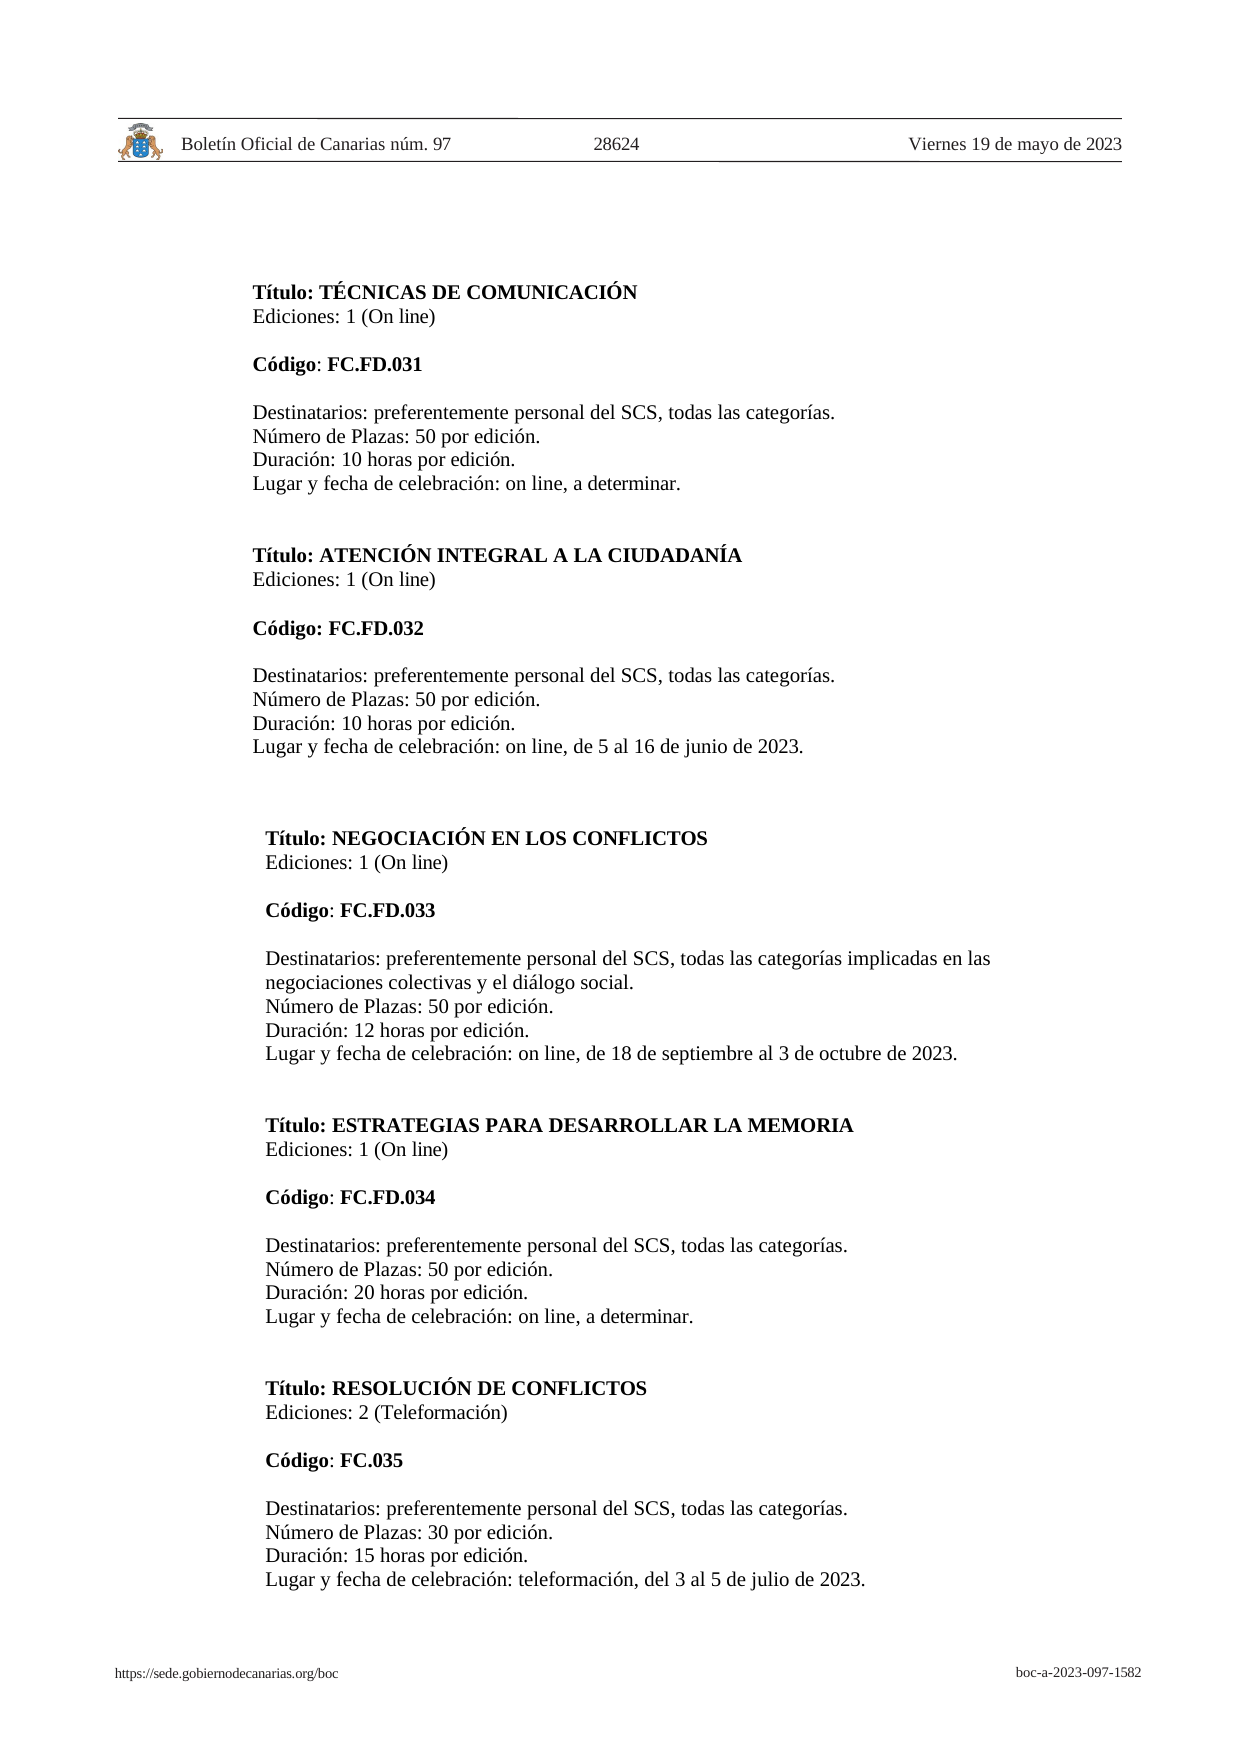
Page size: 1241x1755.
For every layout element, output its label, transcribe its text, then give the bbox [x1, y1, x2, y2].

text Destinatarios: preferentemente personal del SCS, todas las categorías. Número de Plazas: 50 por edición. [252, 663, 845, 711]
subtitle Título: ESTRATEGIAS PARA DESARROLLAR LA MEMORIA [265, 1113, 1066, 1137]
text Ediciones: 1 (On line) [252, 567, 1066, 591]
text Ediciones: 1 (On line) [265, 1137, 1066, 1161]
text Duración: 20 horas por edición. [265, 1281, 1066, 1304]
text Lugar y fecha de celebración: on line, a determinar. [252, 471, 1066, 495]
subtitle Título: RESOLUCIÓN DE CONFLICTOS [265, 1377, 1066, 1400]
text Ediciones: 1 (On line) [265, 850, 1066, 874]
subtitle Título: ATENCIÓN INTEGRAL A LA CIUDADANÍA [252, 544, 1066, 567]
text Número de Plazas: 50 por edición. Duración: 12 horas por edición. [265, 994, 603, 1042]
text Lugar y fecha de celebración: teleformación, del 3 al 5 de julio de 2023. [265, 1568, 1066, 1592]
text Lugar y fecha de celebración: on line, a determinar. [265, 1304, 1066, 1328]
text Destinatarios: preferentemente personal del SCS, todas las categorías implicadas en las negociaciones colectivas y el diálogo social. [265, 946, 1066, 994]
text Duración: 10 horas por edición. [252, 711, 1066, 735]
subtitle Código: FC.035 [265, 1448, 1066, 1472]
subtitle Código: FC.FD.034 [265, 1185, 1066, 1209]
text Lugar y fecha de celebración: on line, de 5 al 16 de junio de 2023. [252, 735, 1066, 759]
text Duración: 10 horas por edición. [252, 448, 1066, 471]
text Destinatarios: preferentemente personal del SCS, todas las categorías. Número de Plazas: 30 por edición. [265, 1496, 909, 1544]
text Ediciones: 1 (On line) [252, 304, 1066, 328]
text Lugar y fecha de celebración: on line, de 18 de septiembre al 3 de octubre de 2023. [265, 1042, 1066, 1066]
text Ediciones: 2 (Teleformación) [265, 1400, 1066, 1424]
subtitle Código: FC.FD.031 [252, 352, 1066, 376]
subtitle Código: FC.FD.032 [252, 615, 1066, 639]
subtitle Código: FC.FD.033 [265, 898, 1066, 922]
text Destinatarios: preferentemente personal del SCS, todas las categorías. Número de Plazas: 50 por edición. [252, 399, 845, 448]
text Destinatarios: preferentemente personal del SCS, todas las categorías. Número de Plazas: 50 por edición. [265, 1233, 909, 1281]
subtitle Título: TÉCNICAS DE COMUNICACIÓN [252, 280, 1066, 304]
text Duración: 15 horas por edición. [265, 1544, 1066, 1568]
subtitle Título: NEGOCIACIÓN EN LOS CONFLICTOS [265, 826, 1066, 850]
